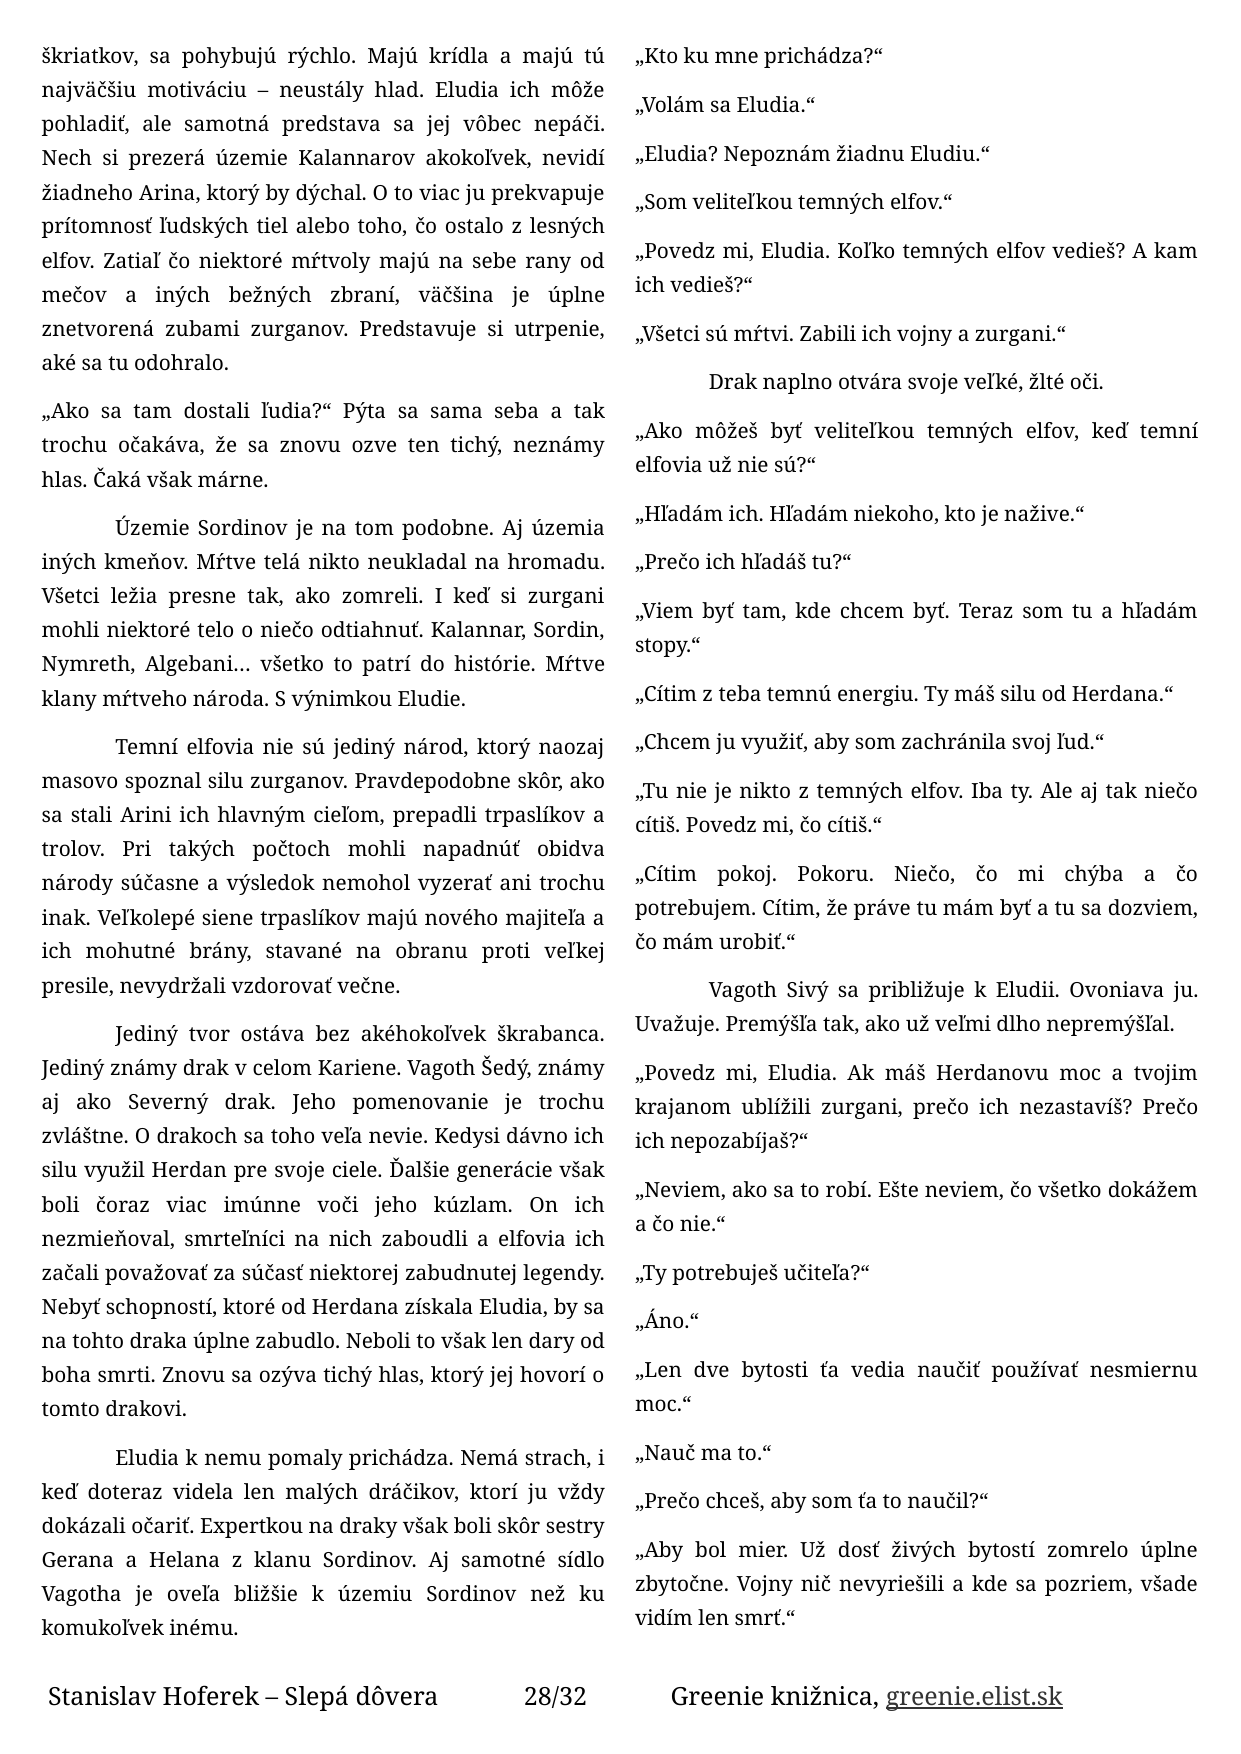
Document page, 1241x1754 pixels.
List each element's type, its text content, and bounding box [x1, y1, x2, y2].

text „Cítim pokoj. Pokoru. Niečo, čo mi chýba a čo potrebujem. Cítim, že práve tu mám byť a tu sa dozviem, čo mám urobiť.“ [635, 859, 1199, 955]
text škriatkov, sa pohybujú rýchlo. Majú krídla a majú tú najväčšiu motiváciu – neustály hlad. Eludia ich môže pohladiť, ale samotná predstava sa jej vôbec nepáči. Nech si prezerá územie Kalannarov akokoľvek, nevidí žiadneho Arina, ktorý by dýchal. O to viac ju prekvapuje prítomnosť ľudských tiel alebo toho, čo ostalo z lesných elfov. Zatiaľ čo niektoré mŕtvoly majú na sebe rany od mečov a iných bežných zbraní, väčšina je úplne znetvorená zubami zurganov. Predstavuje si utrpenie, aké sa tu odohralo. [41, 41, 605, 376]
text Územie Sordinov je na tom podobne. Aj územia iných kmeňov. Mŕtve telá nikto neukladal na hromadu. Všetci ležia presne tak, ako zomreli. I keď si zurgani mohli niektoré telo o niečo odtiahnuť. Kalannar, Sordin, Nymreth, Algebani… všetko to patrí do histórie. Mŕtve klany mŕtveho národa. S výnimkou Eludie. [41, 513, 605, 712]
text „Nauč ma to.“ [635, 1438, 1199, 1466]
text Vagoth Sivý sa približuje k Eludii. Ovoniava ju. Uvažuje. Premýšľa tak, ako už veľmi dlho nepremýšľal. [635, 975, 1199, 1038]
text „Povedz mi, Eludia. Koľko temných elfov vedieš? A kam ich vedieš?“ [635, 236, 1199, 298]
text „Viem byť tam, kde chcem byť. Teraz som tu a hľadám stopy.“ [635, 596, 1199, 658]
text „Som veliteľkou temných elfov.“ [635, 187, 1199, 216]
text „Prečo chceš, aby som ťa to naučil?“ [635, 1486, 1199, 1515]
text „Len dve bytosti ťa vedia naučiť používať nesmiernu moc.“ [635, 1355, 1199, 1417]
text „Prečo ich hľadáš tu?“ [635, 547, 1199, 576]
text „Ty potrebuješ učiteľa?“ [635, 1258, 1199, 1286]
text „Ako sa tam dostali ľudia?“ Pýta sa sama seba a tak trochu očakáva, že sa znovu ozve ten tichý, neznámy hlas. Čaká však márne. [41, 397, 605, 493]
text „Cítim z teba temnú energiu. Ty máš silu od Herdana.“ [635, 679, 1199, 707]
text „Chcem ju využiť, aby som zachránila svoj ľud.“ [635, 727, 1199, 756]
text „Aby bol mier. Už dosť živých bytostí zomrelo úplne zbytočne. Vojny nič nevyriešili a kde sa pozriem, všade vidím len smrť.“ [635, 1535, 1199, 1631]
text „Tu nie je nikto z temných elfov. Iba ty. Ale aj tak niečo cítiš. Povedz mi, čo cítiš.“ [635, 776, 1199, 838]
text „Áno.“ [635, 1306, 1199, 1335]
text „Ako môžeš byť veliteľkou temných elfov, keď temní elfovia už nie sú?“ [635, 416, 1199, 478]
text Jediný tvor ostáva bez akéhokoľvek škrabanca. Jediný známy drak v celom Kariene. Vagoth Šedý, známy aj ako Severný drak. Jeho pomenovanie je trochu zvláštne. O drakoch sa toho veľa nevie. Kedysi dávno ich silu využil Herdan pre svoje ciele. Ďalšie generácie však boli čoraz viac imúnne voči jeho kúzlam. On ich nezmieňoval, smrteľníci na nich zaboudli a elfovia ich začali považovať za súčasť niektorej zabudnutej legendy. Nebyť schopností, ktoré od Herdana získala Eludia, by sa na tohto draka úplne zabudlo. Neboli to však len dary od boha smrti. Znovu sa ozýva tichý hlas, ktorý jej hovorí o tomto drakovi. [41, 1019, 605, 1422]
text Drak naplno otvára svoje veľké, žlté oči. [635, 367, 1199, 396]
text „Hľadám ich. Hľadám niekoho, kto je nažive.“ [635, 499, 1199, 527]
text „Eludia? Nepoznám žiadnu Eludiu.“ [635, 139, 1199, 167]
text „Všetci sú mŕtvi. Zabili ich vojny a zurgani.“ [635, 319, 1199, 347]
text Eludia k nemu pomaly prichádza. Nemá strach, i keď doteraz videla len malých dráčikov, ktorí ju vždy dokázali očariť. Expertkou na draky však boli skôr sestry Gerana a Helana z klanu Sordinov. Aj samotné sídlo Vagotha je oveľa bližšie k územiu Sordinov než ku komukoľvek inému. [41, 1443, 605, 1641]
text „Povedz mi, Eludia. Ak máš Herdanovu moc a tvojim krajanom ublížili zurgani, prečo ich nezastavíš? Prečo ich nepozabíjaš?“ [635, 1058, 1199, 1155]
text „Kto ku mne prichádza?“ [635, 41, 1199, 70]
text „Neviem, ako sa to robí. Ešte neviem, čo všetko dokážem a čo nie.“ [635, 1175, 1199, 1237]
text „Volám sa Eludia.“ [635, 90, 1199, 118]
text Temní elfovia nie sú jediný národ, ktorý naozaj masovo spoznal silu zurganov. Pravdepodobne skôr, ako sa stali Arini ich hlavným cieľom, prepadli trpaslíkov a trolov. Pri takých počtoch mohli napadnúť obidva národy súčasne a výsledok nemohol vyzerať ani trochu inak. Veľkolepé siene trpaslíkov majú nového majiteľa a ich mohutné brány, stavané na obranu proti veľkej presile, nevydržali vzdorovať večne. [41, 732, 605, 999]
